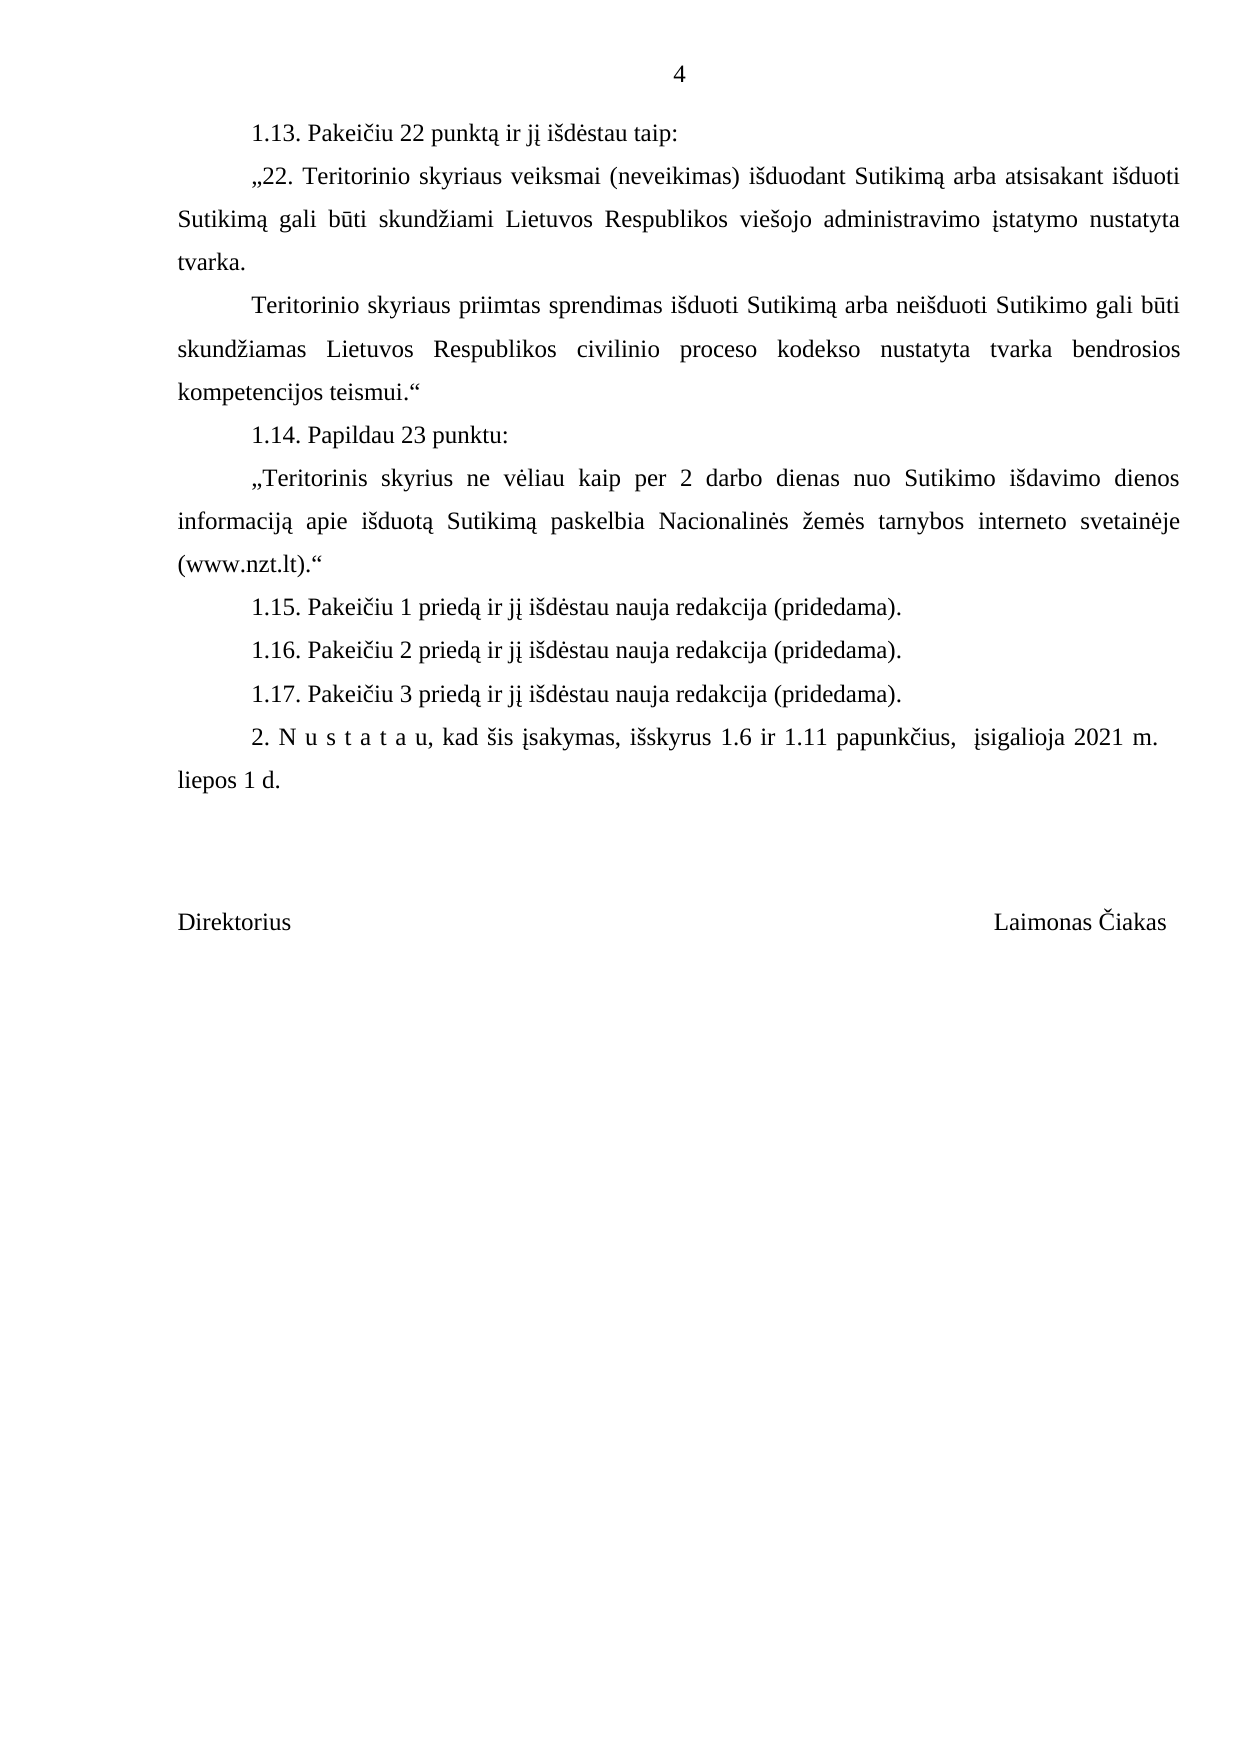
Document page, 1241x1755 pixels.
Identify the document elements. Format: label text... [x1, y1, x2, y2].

text Teritorinio skyriaus priimtas sprendimas išduoti Sutikimą arba neišduoti Sutikimo gali būti skundžiamas Lietuvos Respublikos civilinio proceso kodekso nustatyta tvarka bendrosios kompetencijos teismui.“ [177, 291, 1181, 406]
text 1.13. Pakeičiu 22 punktą ir jį išdėstau taip: [251, 118, 1181, 147]
text „Teritorinis skyrius ne vėliau kaip per 2 darbo dienas nuo Sutikimo išdavimo dienos informaciją apie išduotą Sutikimą paskelbia Nacionalinės žemės tarnybos interneto svetainėje (www.nzt.lt).“ [177, 463, 1181, 578]
text „22. Teritorinio skyriaus veiksmai (neveikimas) išduodant Sutikimą arba atsisakant išduoti Sutikimą gali būti skundžiami Lietuvos Respublikos viešojo administravimo įstatymo nustatyta tvarka. [177, 161, 1181, 276]
text 2. N u s t a t a u, kad šis įsakymas, išskyrus 1.6 ir 1.11 papunkčius, įsigalioja 2021 m. liepos 1 d. [177, 722, 1161, 794]
text Direktorius Laimonas Čiakas [177, 907, 1181, 936]
text 1.15. Pakeičiu 1 priedą ir jį išdėstau nauja redakcija (pridedama). [177, 592, 1161, 621]
text 1.17. Pakeičiu 3 priedą ir jį išdėstau nauja redakcija (pridedama). [177, 679, 1161, 707]
text 1.16. Pakeičiu 2 priedą ir jį išdėstau nauja redakcija (pridedama). [177, 636, 1161, 664]
text 1.14. Papildau 23 punktu: [251, 420, 1181, 449]
